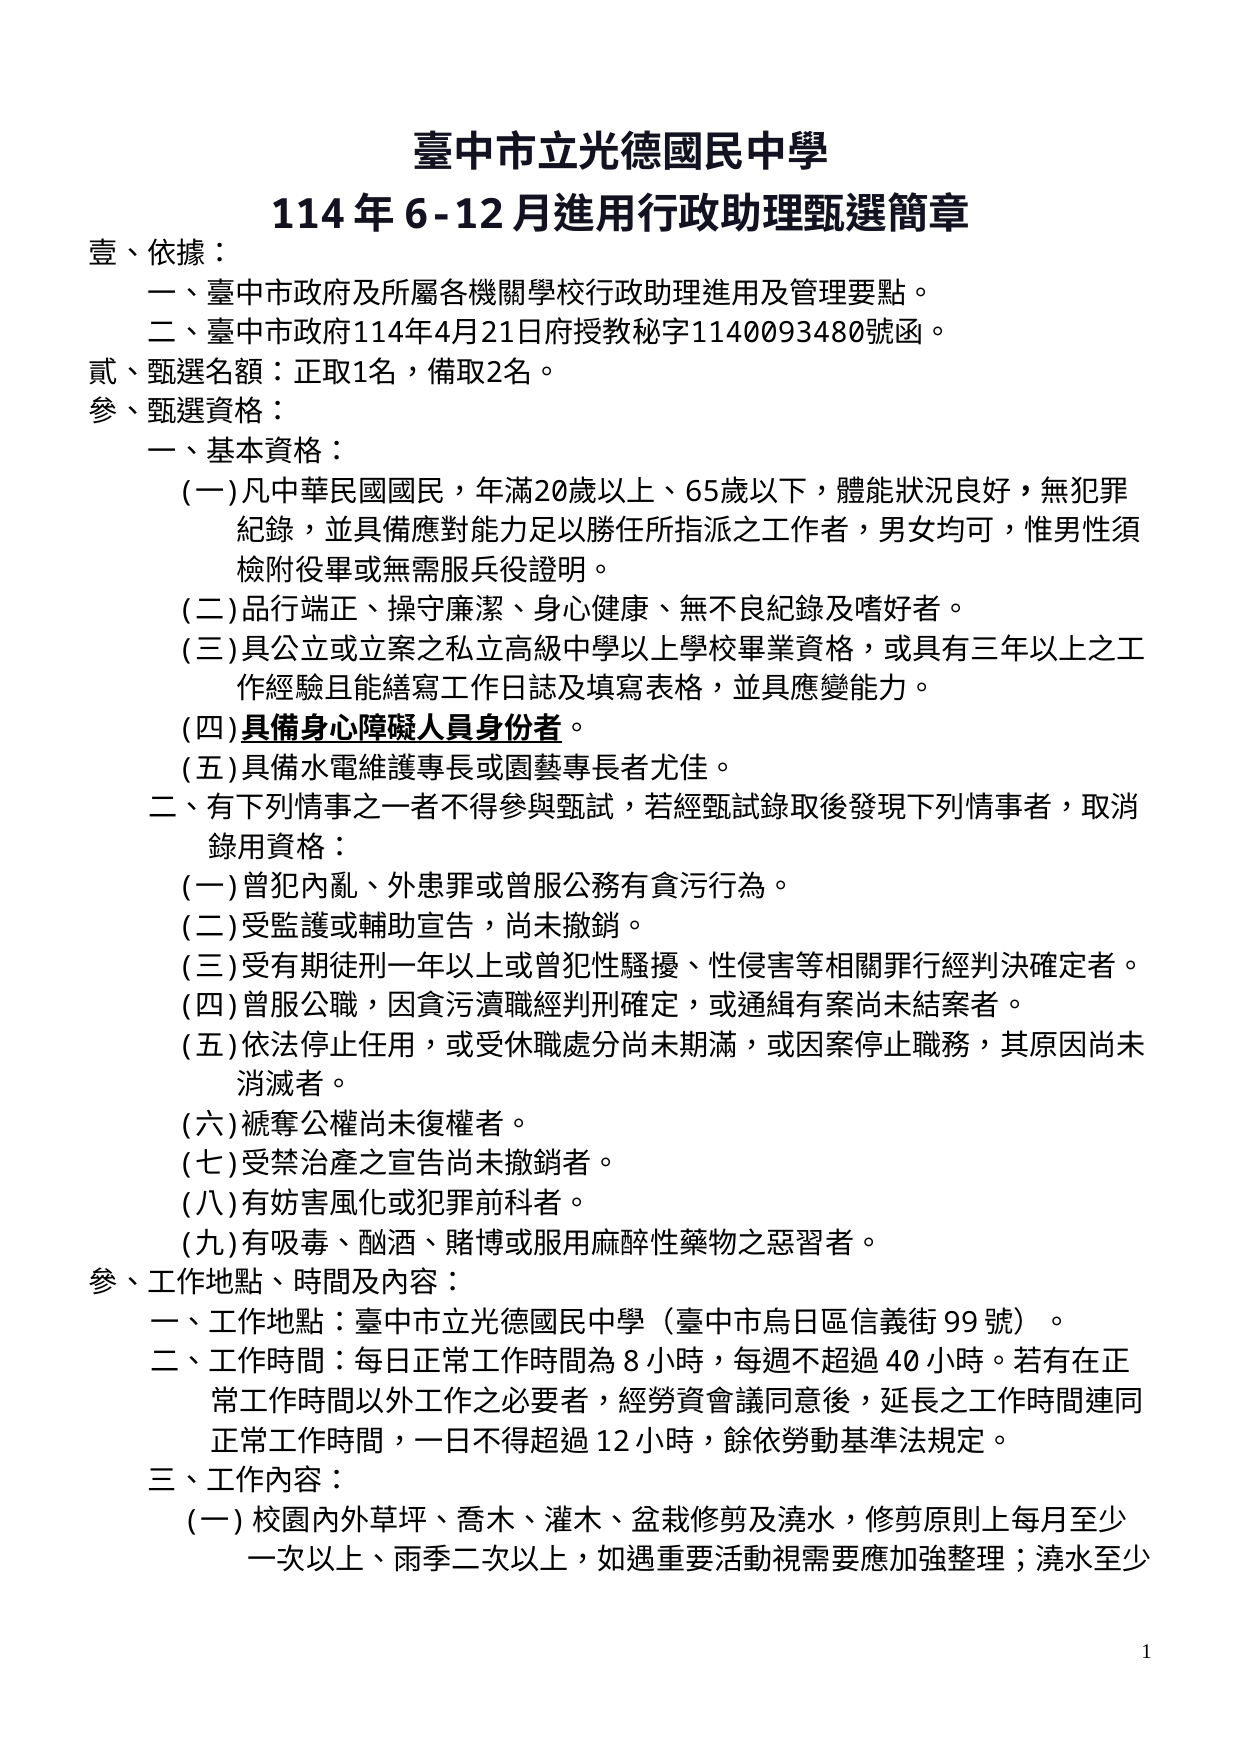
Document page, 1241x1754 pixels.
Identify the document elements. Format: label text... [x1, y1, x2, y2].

text 三、工作內容： [148, 1459, 1152, 1498]
text (九)有吸毒、酗酒、賭博或服用麻醉性藥物之惡習者。 [177, 1221, 1152, 1261]
text 臺中市立光德國民中學 [89, 107, 1152, 169]
text (二)品行端正、操守廉潔、身心健康、無不良紀錄及嗜好者。 [177, 588, 1152, 628]
text (一) 校園內外草坪、喬木、灌木、盆栽修剪及澆水，修剪原則上每月至少一次以上、雨季二次以上，如遇重要活動視需要應加強整理；澆水至少 [148, 1498, 1152, 1578]
text (八)有妨害風化或犯罪前科者。 [177, 1182, 1152, 1221]
text (一)凡中華民國國民，年滿20歲以上、65歲以下，體能狀況良好，無犯罪紀錄，並具備應對能力足以勝任所指派之工作者，男女均可，惟男性須檢附役畢或無需服兵役證明。 [177, 469, 1152, 588]
text 參、工作地點、時間及內容： [89, 1261, 1152, 1301]
text (四)具備身心障礙人員身份者。 [177, 707, 1152, 746]
text 貳、甄選名額：正取1名，備取2名。 [89, 351, 1152, 390]
text 二、臺中市政府114年4月21日府授教秘字1140093480號函。 [148, 311, 1152, 351]
text (七)受禁治產之宣告尚未撤銷者。 [177, 1142, 1152, 1182]
text (四)曾服公職，因貪污瀆職經判刑確定，或通緝有案尚未結案者。 [177, 984, 1152, 1023]
text (五)具備水電維護專長或園藝專長者尤佳。 [177, 746, 1152, 786]
text 114年6-12月進用行政助理甄選簡章 [89, 169, 1152, 232]
text 壹、依據： [89, 232, 1152, 271]
text (三)具公立或立案之私立高級中學以上學校畢業資格，或具有三年以上之工作經驗且能繕寫工作日誌及填寫表格，並具應變能力。 [177, 628, 1152, 707]
text 一、臺中市政府及所屬各機關學校行政助理進用及管理要點。 [148, 271, 1152, 311]
text 參、甄選資格： [89, 390, 1152, 430]
text (六)褫奪公權尚未復權者。 [177, 1103, 1152, 1142]
text 一、工作地點：臺中市立光德國民中學（臺中市烏日區信義街99號）。 [114, 1301, 1152, 1340]
text (三)受有期徒刑一年以上或曾犯性騷擾、性侵害等相關罪行經判決確定者。 [177, 944, 1152, 984]
text (一)曾犯內亂、外患罪或曾服公務有貪污行為。 [177, 865, 1152, 905]
text (五)依法停止任用，或受休職處分尚未期滿，或因案停止職務，其原因尚未消滅者。 [177, 1023, 1152, 1103]
text (二)受監護或輔助宣告，尚未撤銷。 [177, 905, 1152, 944]
text 一、基本資格： [148, 430, 1152, 469]
text 二、有下列情事之一者不得參與甄試，若經甄試錄取後發現下列情事者，取消錄用資格： [148, 786, 1152, 865]
text 二、工作時間：每日正常工作時間為8小時，每週不超過40小時。若有在正常工作時間以外工作之必要者，經勞資會議同意後，延長之工作時間連同正常工作時間，一日不得超過12小時，餘依勞動基準法規定。 [121, 1340, 1152, 1459]
